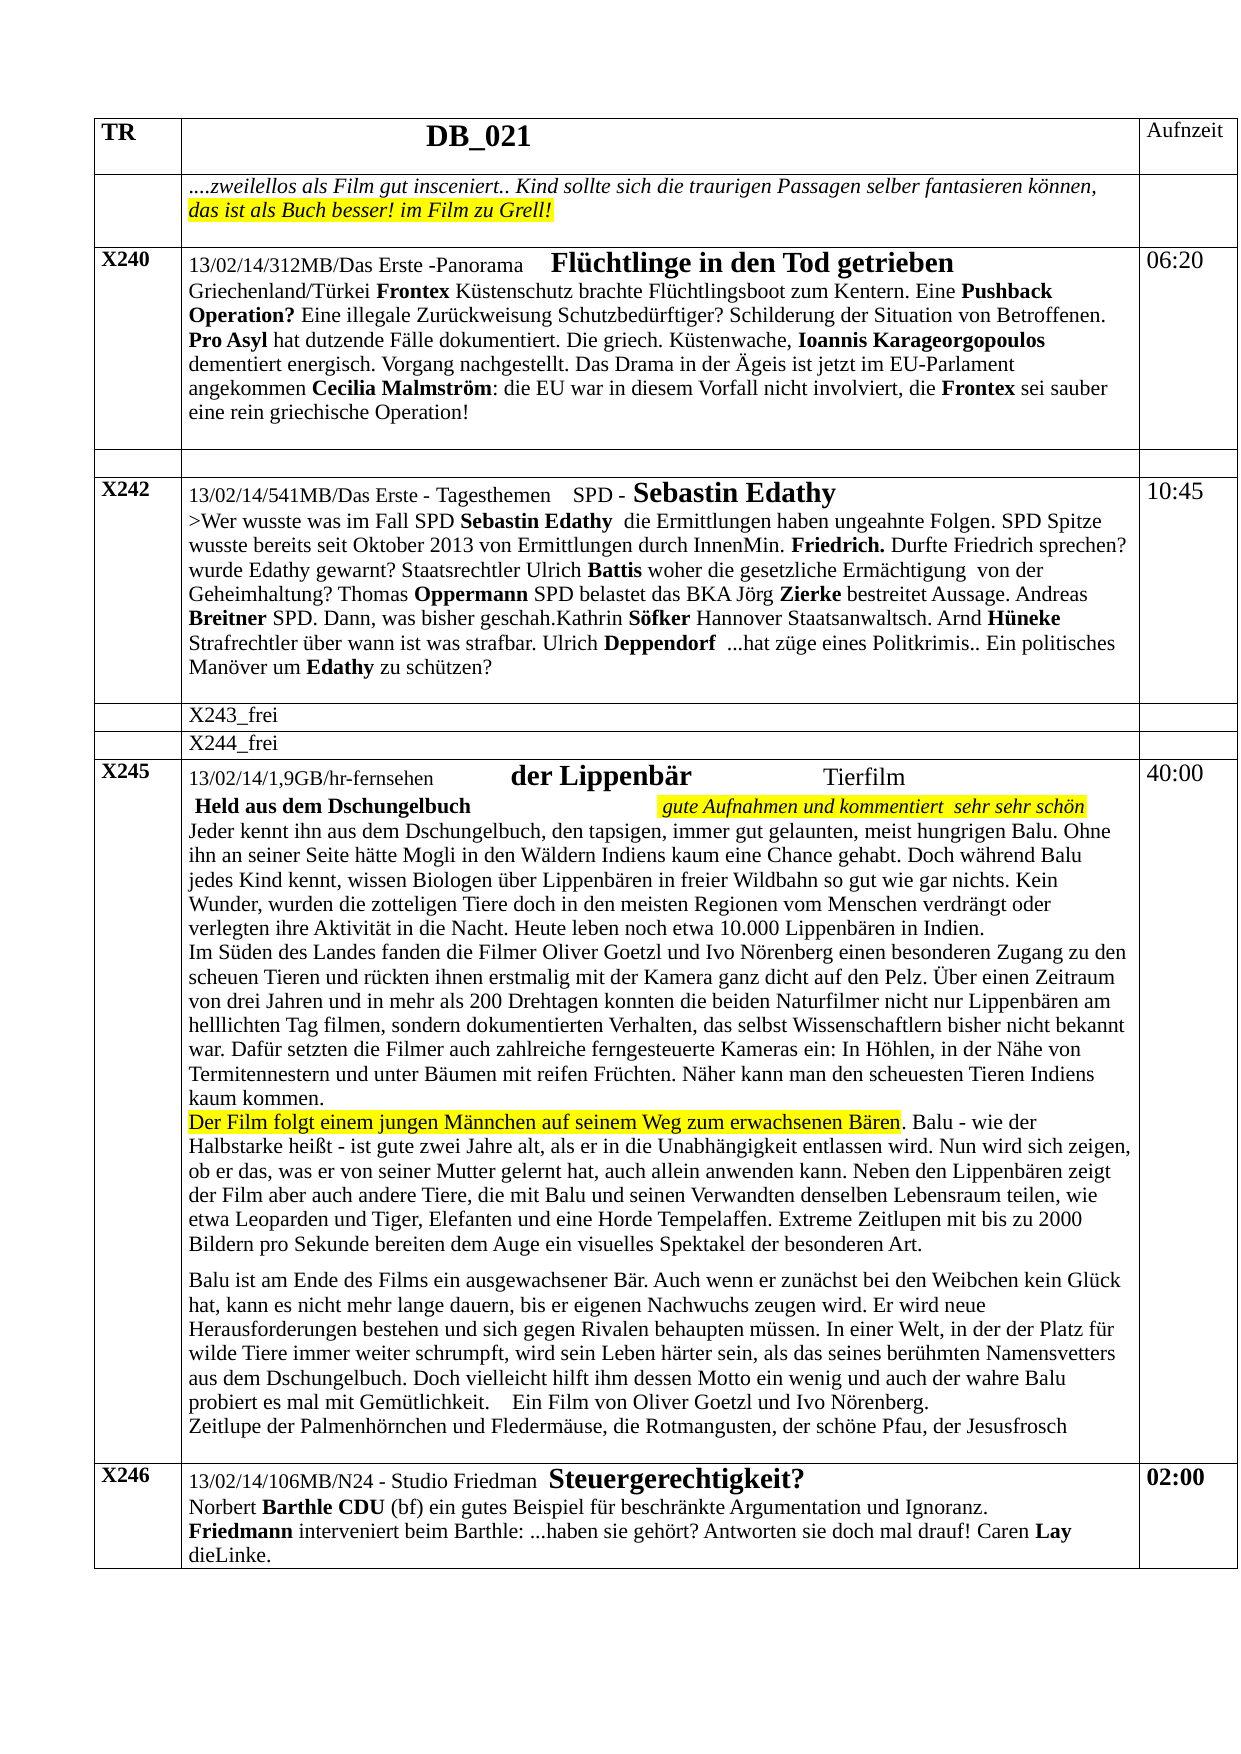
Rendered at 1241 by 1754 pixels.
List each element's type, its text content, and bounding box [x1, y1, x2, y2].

table_cell X243_frei [182, 704, 1139, 731]
table_cell ....zweilellos als Film gut insceniert.. Kind sollte sich die traurigen Passagen selber fantasieren können, das ist als Buch besser! im Film zu Grell! [182, 175, 1139, 247]
table_cell [1140, 175, 1237, 247]
table_cell 06:20 [1140, 248, 1237, 449]
table_cell [182, 450, 1139, 477]
table_cell [1140, 704, 1237, 731]
table_cell 13/02/14/541MB/Das Erste - Tagesthemen SPD - Sebastin Edathy >Wer wusste was im Fall SPD Sebastin Edathy die Ermittlungen haben ungeahnte Folgen. SPD Spitze wusste bereits seit Oktober 2013 von Ermittlungen durch InnenMin. Friedrich. Durfte Friedrich sprechen? wurde Edathy gewarnt? Staatsrechtler Ulrich Battis woher die gesetzliche Ermächtigung von der Geheimhaltung? Thomas Oppermann SPD belastet das BKA Jörg Zierke bestreitet Aussage. Andreas Breitner SPD. Dann, was bisher geschah.Kathrin Söfker Hannover Staatsanwaltsch. Arnd Hüneke Strafrechtler über wann ist was strafbar. Ulrich Deppendorf ...hat züge eines Politkrimis.. Ein politisches Manöver um Edathy zu schützen? [182, 478, 1139, 703]
table_cell X242 [95, 478, 181, 703]
table_cell [95, 175, 181, 247]
table_cell 02:00 [1140, 1464, 1237, 1568]
table_cell 13/02/14/1,9GB/hr-fernsehen der Lippenbär Tierfilm Held aus dem Dschungelbuch gute Aufnahmen und kommentiert sehr sehr schön Jeder kennt ihn aus dem Dschungelbuch, den tapsigen, immer gut gelaunten, meist hungrigen Balu. Ohne ihn an seiner Seite hätte Mogli in den Wäldern Indiens kaum eine Chance gehabt. Doch während Balu jedes Kind kennt, wissen Biologen über Lippenbären in freier Wildbahn so gut wie gar nichts. Kein Wunder, wurden die zotteligen Tiere doch in den meisten Regionen vom Menschen verdrängt oder verlegten ihre Aktivität in die Nacht. Heute leben noch etwa 10.000 Lippenbären in Indien. Im Süden des Landes fanden die Filmer Oliver Goetzl und Ivo Nörenberg einen besonderen Zugang zu den scheuen Tieren und rückten ihnen erstmalig mit der Kamera ganz dicht auf den Pelz. Über einen Zeitraum von drei Jahren und in mehr als 200 Drehtagen konnten die beiden Naturfilmer nicht nur Lippenbären am helllichten Tag filmen, sondern dokumentierten Verhalten, das selbst Wissenschaftlern bisher nicht bekannt war. Dafür setzten die Filmer auch zahlreiche ferngesteuerte Kameras ein: In Höhlen, in der Nähe von Termitennestern und unter Bäumen mit reifen Früchten. Näher kann man den scheuesten Tieren Indiens kaum kommen. Der Film folgt einem jungen Männchen auf seinem Weg zum erwachsenen Bären. Balu - wie der Halbstarke heißt - ist gute zwei Jahre alt, als er in die Unabhängigkeit entlassen wird. Nun wird sich zeigen, ob er das, was er von seiner Mutter gelernt hat, auch allein anwenden kann. Neben den Lippenbären zeigt der Film aber auch andere Tiere, die mit Balu und seinen Verwandten denselben Lebensraum teilen, wie etwa Leoparden und Tiger, Elefanten und eine Horde Tempelaffen. Extreme Zeitlupen mit bis zu 2000 Bildern pro Sekunde bereiten dem Auge ein visuelles Spektakel der besonderen Art. Balu ist am Ende des Films ein ausgewachsener Bär. Auch wenn er zunächst bei den Weibchen kein Glück hat, kann es nicht mehr lange dauern, bis er eigenen Nachwuchs zeugen wird. Er wird neue Herausforderungen bestehen und sich gegen Rivalen behaupten müssen. In einer Welt, in der der Platz für wilde Tiere immer weiter schrumpft, wird sein Leben härter sein, als das seines berühmten Namensvetters aus dem Dschungelbuch. Doch vielleicht hilft ihm dessen Motto ein wenig und auch der wahre Balu probiert es mal mit Gemütlichkeit. Ein Film von Oliver Goetzl und Ivo Nörenberg. Zeitlupe der Palmenhörnchen und Fledermäuse, die Rotmangusten, der schöne Pfau, der Jesusfrosch [182, 760, 1139, 1462]
table_cell 10:45 [1140, 478, 1237, 703]
table_cell 40:00 [1140, 760, 1237, 1462]
table_cell X245 [95, 760, 181, 1462]
table_cell [95, 704, 181, 731]
table_cell X240 [95, 248, 181, 449]
table_header TR [95, 119, 181, 174]
table_header DB_021 [182, 119, 1139, 174]
table_cell X244_frei [182, 732, 1139, 759]
table_cell 13/02/14/312MB/Das Erste -Panorama Flüchtlinge in den Tod getrieben Griechenland/Türkei Frontex Küstenschutz brachte Flüchtlingsboot zum Kentern. Eine Pushback Operation? Eine illegale Zurückweisung Schutzbedürftiger? Schilderung der Situation von Betroffenen. Pro Asyl hat dutzende Fälle dokumentiert. Die griech. Küstenwache, Ioannis Karageorgopoulos dementiert energisch. Vorgang nachgestellt. Das Drama in der Ägeis ist jetzt im EU-Parlament angekommen Cecilia Malmström: die EU war in diesem Vorfall nicht involviert, die Frontex sei sauber eine rein griechische Operation! [182, 248, 1139, 449]
table_cell [1140, 450, 1237, 477]
table_cell [95, 450, 181, 477]
table_cell [1140, 732, 1237, 759]
table_cell 13/02/14/106MB/N24 - Studio Friedman Steuergerechtigkeit? Norbert Barthle CDU (bf) ein gutes Beispiel für beschränkte Argumentation und Ignoranz. Friedmann interveniert beim Barthle: ...haben sie gehört? Antworten sie doch mal drauf! Caren Lay dieLinke. [182, 1464, 1139, 1568]
table_cell X246 [95, 1464, 181, 1568]
table_cell [95, 732, 181, 759]
table_header Aufnzeit [1140, 119, 1237, 174]
